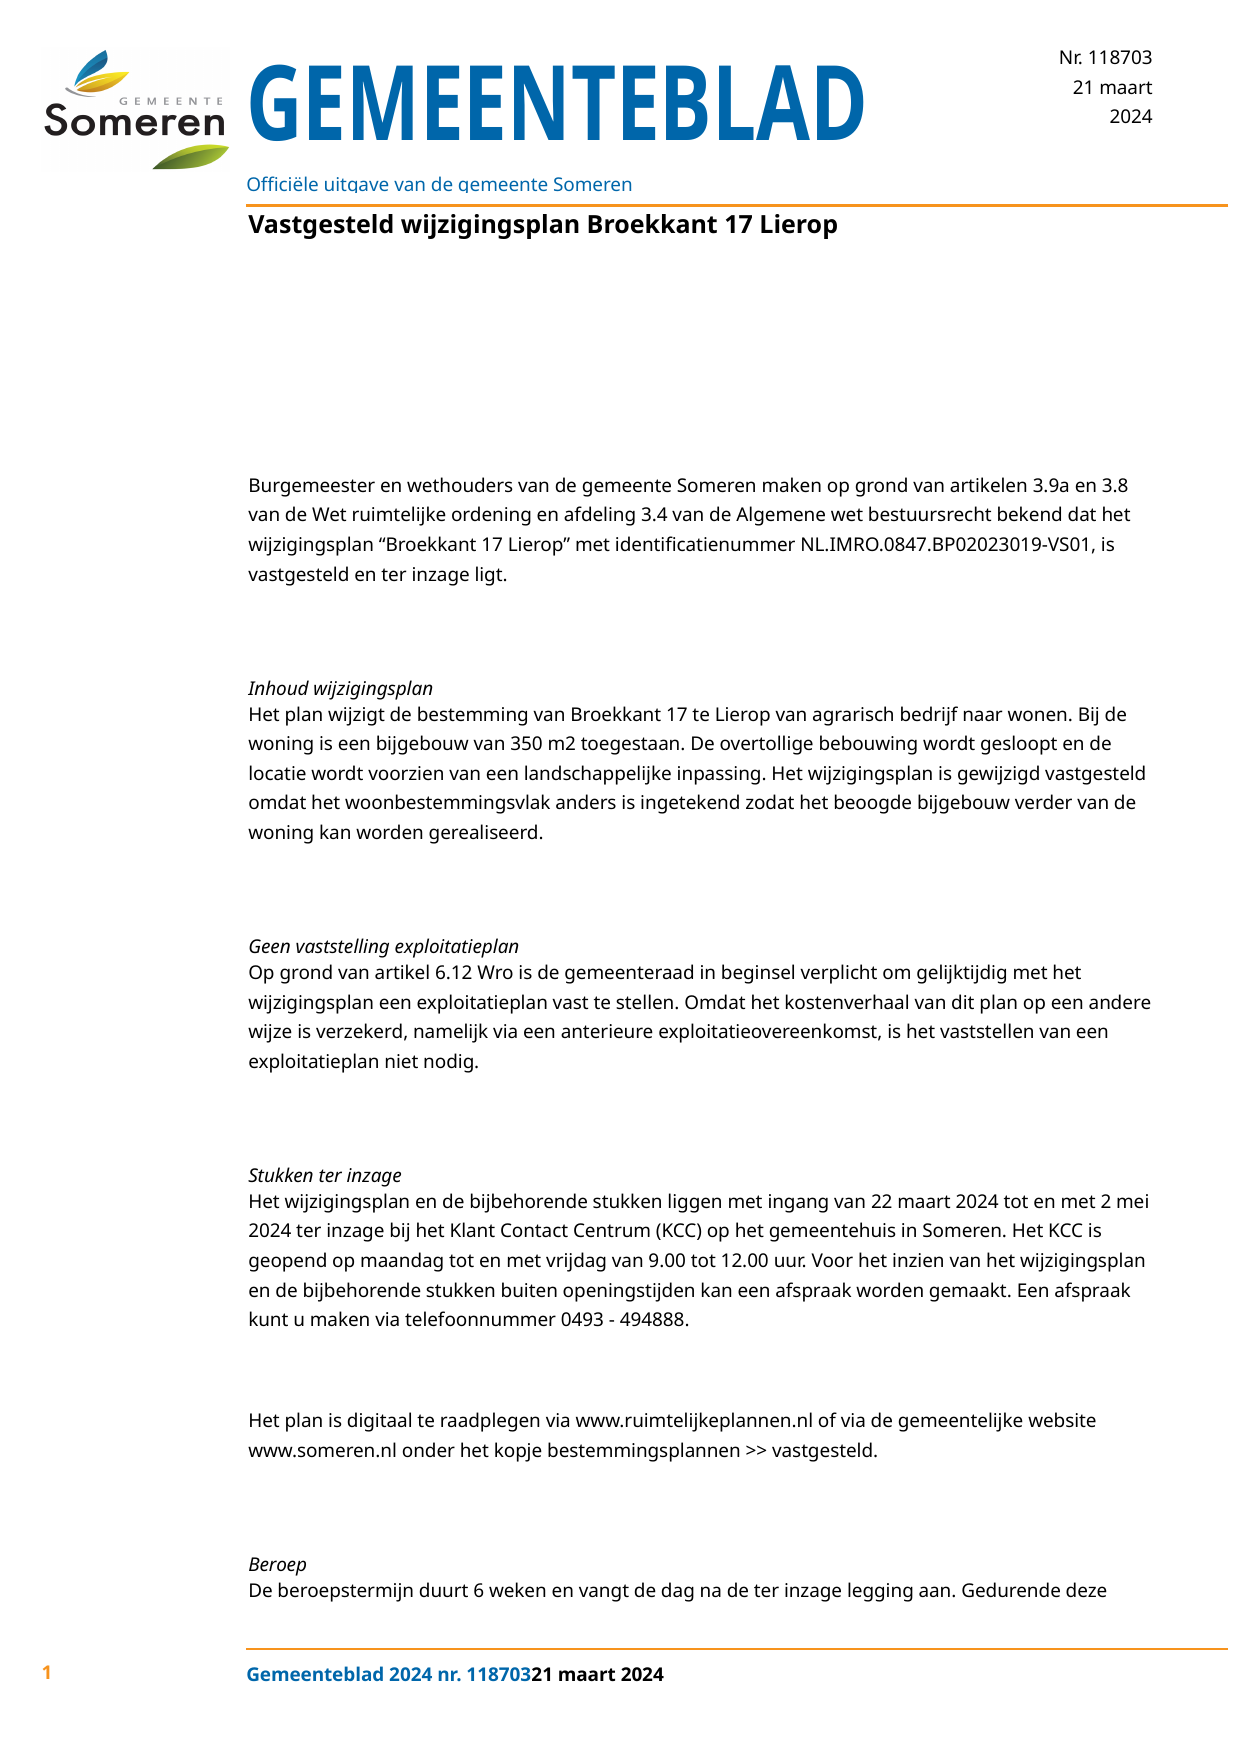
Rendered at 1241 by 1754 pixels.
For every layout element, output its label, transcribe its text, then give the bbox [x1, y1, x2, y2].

text Het plan is digitaal te raadplegen via www.ruimtelijkeplannen.nl of via de gemeentelijke website www.someren.nl onder het kopje bestemmingsplannen >> vastgesteld. [248, 1407, 1152, 1463]
text Geen vaststelling exploitatieplan [248, 933, 1152, 959]
text Beroep [248, 1551, 1152, 1577]
picture [41, 47, 231, 172]
text De beroepstermijn duurt 6 weken en vangt de dag na de ter inzage legging aan. Gedurende deze [248, 1577, 1152, 1603]
text Burgemeester en wethouders van de gemeente Someren maken op grond van artikelen 3.9a en 3.8 van de Wet ruimtelijke ordening en afdeling 3.4 van de Algemene wet bestuursrecht bekend dat het wijzigingsplan “Broekkant 17 Lierop” met identificatienummer NL.IMRO.0847.BP02023019-VS01, is vastgesteld en ter inzage ligt. [248, 472, 1152, 586]
text Stukken ter inzage [248, 1162, 1152, 1188]
text Vastgesteld wijzigingsplan Broekkant 17 Lierop [248, 207, 1152, 241]
text Het wijzigingsplan en de bijbehorende stukken liggen met ingang van 22 maart 2024 tot en met 2 mei 2024 ter inzage bij het Klant Contact Centrum (KCC) op het gemeentehuis in Someren. Het KCC is geopend op maandag tot en met vrijdag van 9.00 tot 12.00 uur. Voor het inzien van het wijzigingsplan en de bijbehorende stukken buiten openingstijden kan een afspraak worden gemaakt. Een afspraak kunt u maken via telefoonnummer 0493 - 494888. [248, 1188, 1152, 1332]
text Op grond van artikel 6.12 Wro is de gemeenteraad in beginsel verplicht om gelijktijdig met het wijzigingsplan een exploitatieplan vast te stellen. Omdat het kostenverhaal van dit plan op een andere wijze is verzekerd, namelijk via een anterieure exploitatieovereenkomst, is het vaststellen van een exploitatieplan niet nodig. [248, 959, 1152, 1074]
text Het plan wijzigt de bestemming van Broekkant 17 te Lierop van agrarisch bedrijf naar wonen. Bij de woning is een bijgebouw van 350 m2 toegestaan. De overtollige bebouwing wordt gesloopt en de locatie wordt voorzien van een landschappelijke inpassing. Het wijzigingsplan is gewijzigd vastgesteld omdat het woonbestemmingsvlak anders is ingetekend zodat het beoogde bijgebouw verder van de woning kan worden gerealiseerd. [248, 701, 1152, 845]
text Inhoud wijzigingsplan [248, 675, 1152, 701]
